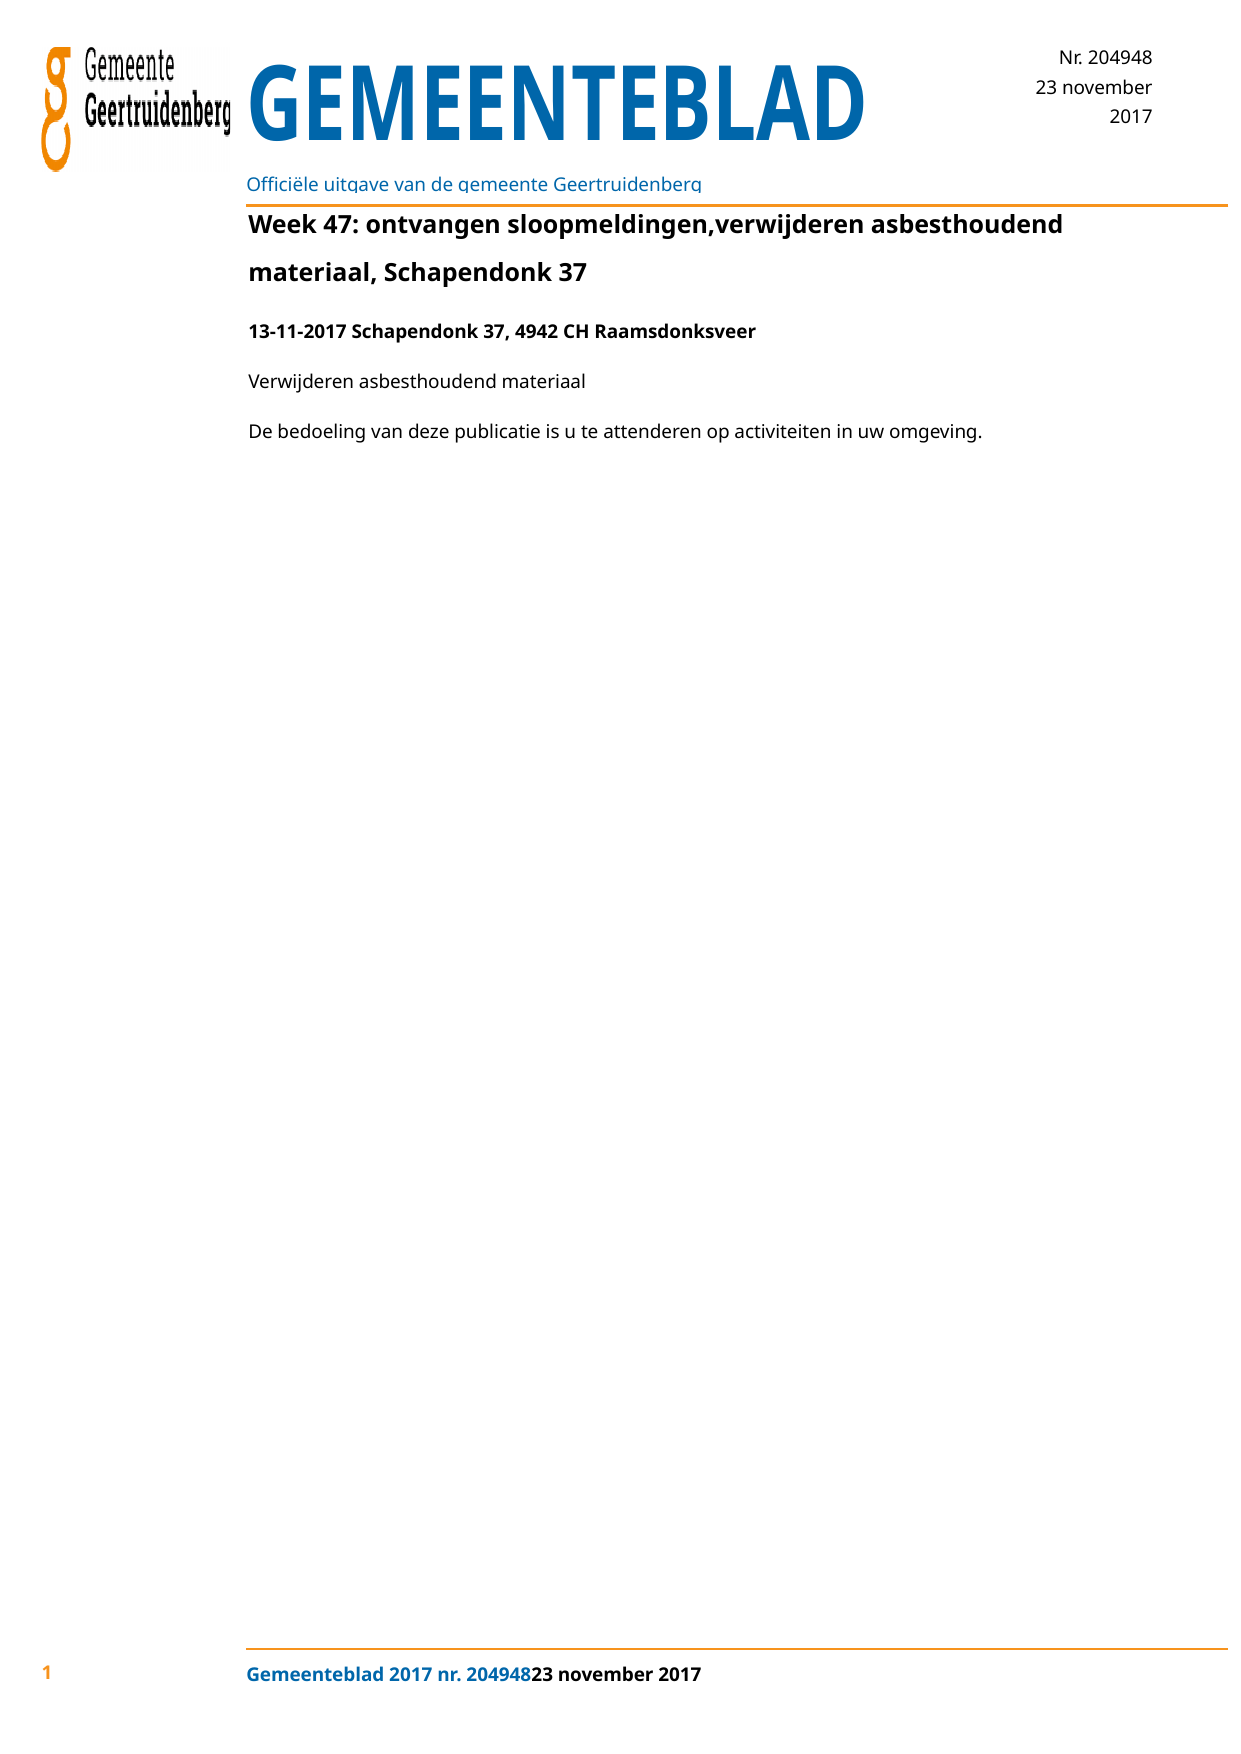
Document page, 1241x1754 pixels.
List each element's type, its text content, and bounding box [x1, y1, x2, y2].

picture [41, 47, 231, 172]
text 13-11-2017 Schapendonk 37, 4942 CH Raamsdonksveer [248, 318, 1152, 344]
text Verwijderen asbesthoudend materiaal [248, 368, 1152, 394]
text De bedoeling van deze publicatie is u te attenderen op activiteiten in uw omgeving. [248, 419, 1152, 444]
text Week 47: ontvangen sloopmeldingen,verwijderen asbesthoudend materiaal, Schapendonk 37 [248, 207, 1152, 288]
